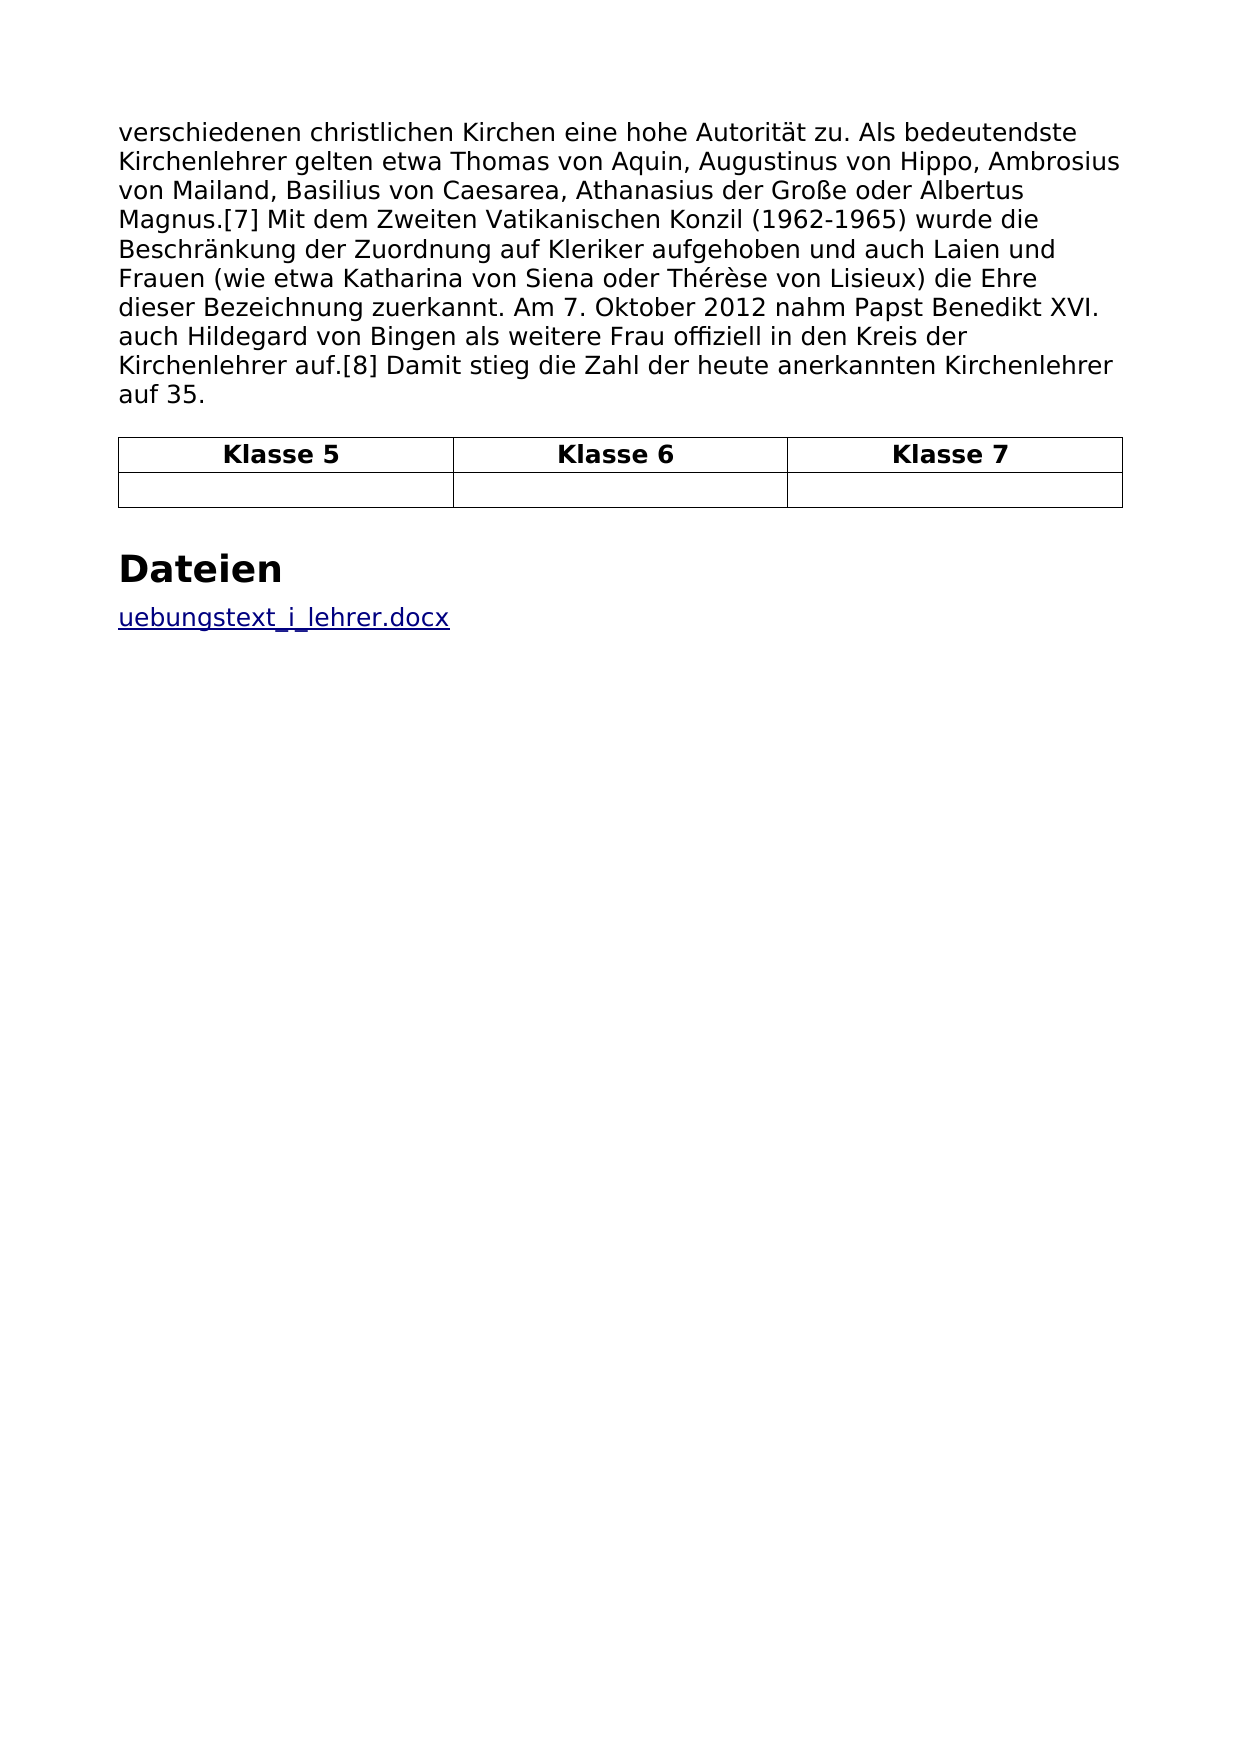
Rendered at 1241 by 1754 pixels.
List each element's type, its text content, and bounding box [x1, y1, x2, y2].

table_header Klasse 5 [119, 438, 453, 472]
text uebungstext_i_lehrer.docx [118, 603, 1122, 632]
table_header Klasse 6 [454, 438, 787, 472]
table_header Klasse 7 [788, 438, 1122, 472]
table_cell [454, 473, 787, 507]
text verschiedenen christlichen Kirchen eine hohe Autorität zu. Als bedeutendste Kirchenlehrer gelten etwa Thomas von Aquin, Augustinus von Hippo, Ambrosius von Mailand, Basilius von Caesarea, Athanasius der Große oder Albertus Magnus.[7] Mit dem Zweiten Vatikanischen Konzil (1962-1965) wurde die Beschränkung der Zuordnung auf Kleriker aufgehoben und auch Laien und Frauen (wie etwa Katharina von Siena oder Thérèse von Lisieux) die Ehre dieser Bezeichnung zuerkannt. Am 7. Oktober 2012 nahm Papst Benedikt XVI. auch Hildegard von Bingen als weitere Frau offiziell in den Kreis der Kirchenlehrer auf.[8] Damit stieg die Zahl der heute anerkannten Kirchenlehrer auf 35. [118, 118, 1122, 410]
table_cell [788, 473, 1122, 507]
subtitle Dateien [118, 547, 1122, 591]
table_cell [119, 473, 453, 507]
